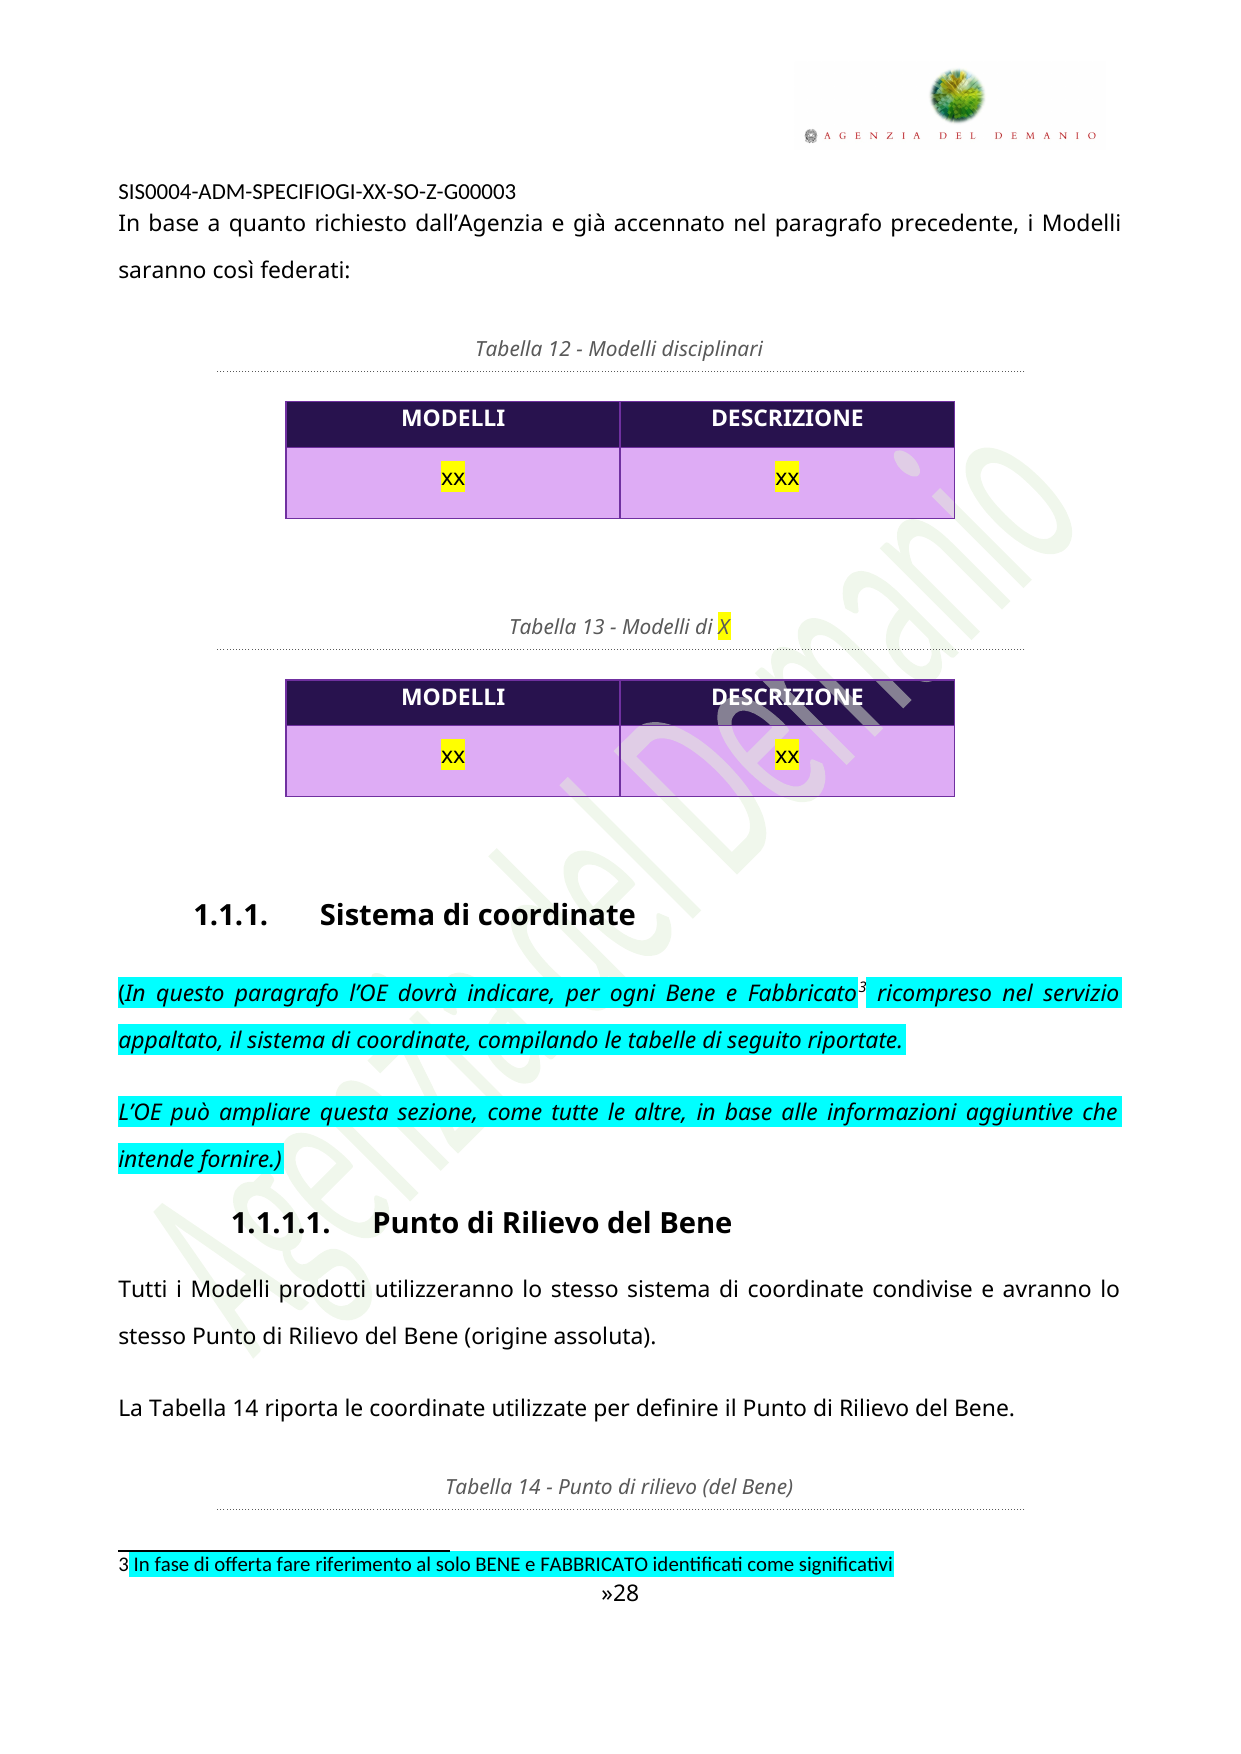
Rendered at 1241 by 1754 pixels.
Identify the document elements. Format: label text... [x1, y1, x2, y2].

table_cell xx [621, 448, 954, 518]
table_cell xx [287, 448, 619, 518]
text [900, 621, 930, 650]
text (In questo paragrafo l’OE dovrà indicare, per ogni Bene e Fabbricato ricompreso nel servizio appaltato, il sistema di coordinate, compilando le tabelle di seguito riportate. [118, 977, 496, 1055]
list Punto di Rilievo del Bene [248, 1202, 288, 1237]
list Punto di Rilievo del Bene [289, 1202, 1122, 1242]
table_header DESCRIZIONE [621, 681, 805, 725]
table_header DESCRIZIONE [785, 681, 862, 725]
text Tabella 12 - Modelli disciplinari [216, 334, 1024, 372]
text L’OE può ampliare questa sezione, come tutte le altre, in base alle informazioni aggiuntive che intende fornire.) [348, 1096, 1122, 1174]
text In fase di offerta fare riferimento al solo BENE e FABBRICATO identificati come significativi [118, 1551, 1122, 1577]
list Sistema di coordinate [193, 894, 535, 934]
table_header DESCRIZIONE [732, 711, 769, 725]
table_cell xx [637, 739, 737, 796]
text Tabella 13 - Modelli di X [216, 612, 895, 650]
table_cell xx [758, 726, 954, 796]
list Sistema di coordinate [527, 917, 564, 934]
list Sistema di coordinate [575, 912, 603, 934]
text (In questo paragrafo l’OE dovrà indicare, per ogni Bene e Fabbricato ricompreso nel servizio appaltato, il sistema di coordinate, compilando le tabelle di seguito riportate. [476, 977, 1122, 1055]
list Punto di Rilievo del Bene [231, 1202, 259, 1242]
text La Tabella 14 riporta le coordinate utilizzate per definire il Punto di Rilievo del Bene. [118, 1392, 1122, 1423]
list Punto di Rilievo del Bene [325, 1202, 374, 1222]
table_header DESCRIZIONE [837, 681, 954, 725]
text Tabella 14 - Punto di rilievo (del Bene) [216, 1472, 1024, 1510]
table_cell xx [621, 760, 657, 796]
table_cell xx [621, 726, 638, 742]
list Sistema di coordinate [613, 894, 1122, 934]
table_header MODELLI [287, 402, 619, 447]
text Tutti i Modelli prodotti utilizzeranno lo stesso sistema di coordinate condivise e avranno lo stesso Punto di Rilievo del Bene (origine assoluta). [118, 1273, 247, 1351]
table_header MODELLI [287, 681, 619, 725]
table_cell xx [287, 726, 619, 796]
text Tutti i Modelli prodotti utilizzeranno lo stesso sistema di coordinate condivise e avranno lo stesso Punto di Rilievo del Bene (origine assoluta). [236, 1273, 1122, 1351]
list Sistema di coordinate [544, 894, 579, 921]
table_cell xx [732, 726, 771, 751]
table_cell xx [677, 726, 779, 796]
text [920, 612, 1024, 650]
text In base a quanto richiesto dall’Agenzia e già accennato nel paragrafo precedente, i Modelli saranno così federati: [118, 207, 1122, 285]
text L’OE può ampliare questa sezione, come tutte le altre, in base alle informazioni aggiuntive che intende fornire.) [118, 1096, 381, 1174]
table_header DESCRIZIONE [621, 402, 954, 447]
